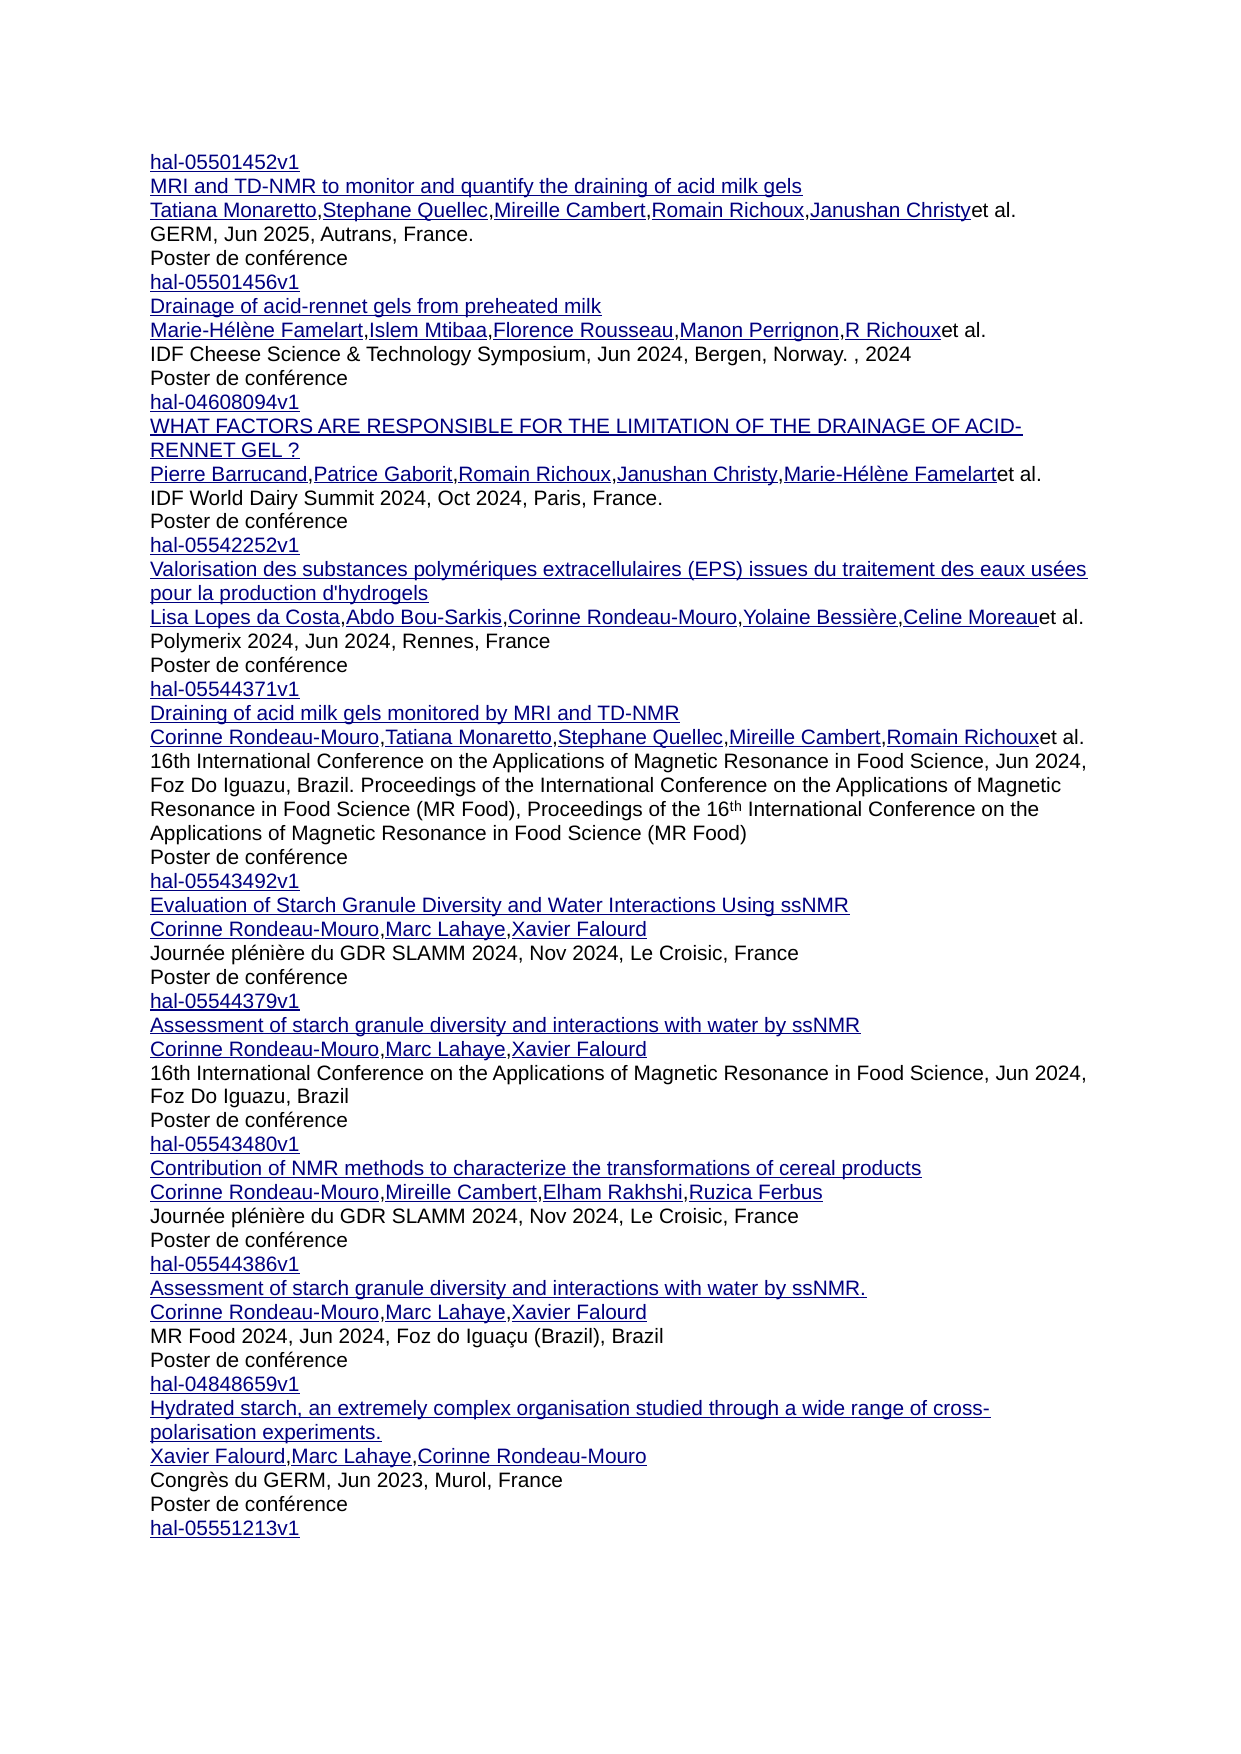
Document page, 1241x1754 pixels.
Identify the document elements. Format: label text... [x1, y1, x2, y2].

table_cell Assessment of starch granule diversity and interactions with water by ssNMR Corinne Rondeau-Mouro,Marc Lahaye,Xavier Falourd 16th International Conference on the Applications of Magnetic Resonance in Food Science, Jun 2024, Foz Do Iguazu, Brazil Poster de conférence hal-05543480v1 [150, 1013, 1090, 1156]
table_cell Valorisation des substances polymériques extracellulaires (EPS) issues du traitement des eaux usées pour la production d'hydrogels Lisa Lopes da Costa,Abdo Bou-Sarkis,Corinne Rondeau-Mouro,Yolaine Bessière,Celine Moreauet al. Polymerix 2024, Jun 2024, Rennes, France Poster de conférence hal-05544371v1 [150, 557, 1090, 701]
table_cell MRI and TD-NMR to monitor and quantify the draining of acid milk gels Tatiana Monaretto,Stephane Quellec,Mireille Cambert,Romain Richoux,Janushan Christyet al. GERM, Jun 2025, Autrans, France. Poster de conférence hal-05501456v1 [150, 174, 1090, 294]
table_cell Assessment of starch granule diversity and interactions with water by ssNMR. Corinne Rondeau-Mouro,Marc Lahaye,Xavier Falourd MR Food 2024, Jun 2024, Foz do Iguaçu (Brazil), Brazil Poster de conférence hal-04848659v1 [150, 1276, 1090, 1396]
table_cell hal-05501452v1 [150, 150, 1090, 174]
table_cell Evaluation of Starch Granule Diversity and Water Interactions Using ssNMR Corinne Rondeau-Mouro,Marc Lahaye,Xavier Falourd Journée plénière du GDR SLAMM 2024, Nov 2024, Le Croisic, France Poster de conférence hal-05544379v1 [150, 893, 1090, 1012]
table_cell Draining of acid milk gels monitored by MRI and TD-NMR Corinne Rondeau-Mouro,Tatiana Monaretto,Stephane Quellec,Mireille Cambert,Romain Richouxet al. 16th International Conference on the Applications of Magnetic Resonance in Food Science, Jun 2024, Foz Do Iguazu, Brazil. Proceedings of the International Conference on the Applications of Magnetic Resonance in Food Science (MR Food), Proceedings of the 16ᵗʰ International Conference on the Applications of Magnetic Resonance in Food Science (MR Food) Poster de conférence hal-05543492v1 [150, 701, 1090, 893]
table_cell Contribution of NMR methods to characterize the transformations of cereal products Corinne Rondeau-Mouro,Mireille Cambert,Elham Rakhshi,Ruzica Ferbus Journée plénière du GDR SLAMM 2024, Nov 2024, Le Croisic, France Poster de conférence hal-05544386v1 [150, 1156, 1090, 1276]
table_cell Hydrated starch, an extremely complex organisation studied through a wide range of cross-polarisation experiments. Xavier Falourd,Marc Lahaye,Corinne Rondeau-Mouro Congrès du GERM, Jun 2023, Murol, France Poster de conférence hal-05551213v1 [150, 1396, 1090, 1539]
table_cell WHAT FACTORS ARE RESPONSIBLE FOR THE LIMITATION OF THE DRAINAGE OF ACID-RENNET GEL ? Pierre Barrucand,Patrice Gaborit,Romain Richoux,Janushan Christy,Marie-Hélène Famelartet al. IDF World Dairy Summit 2024, Oct 2024, Paris, France. Poster de conférence hal-05542252v1 [150, 414, 1090, 557]
table_cell Drainage of acid-rennet gels from preheated milk Marie-Hélène Famelart,Islem Mtibaa,Florence Rousseau,Manon Perrignon,R Richouxet al. IDF Cheese Science & Technology Symposium, Jun 2024, Bergen, Norway. , 2024 Poster de conférence hal-04608094v1 [150, 294, 1090, 413]
